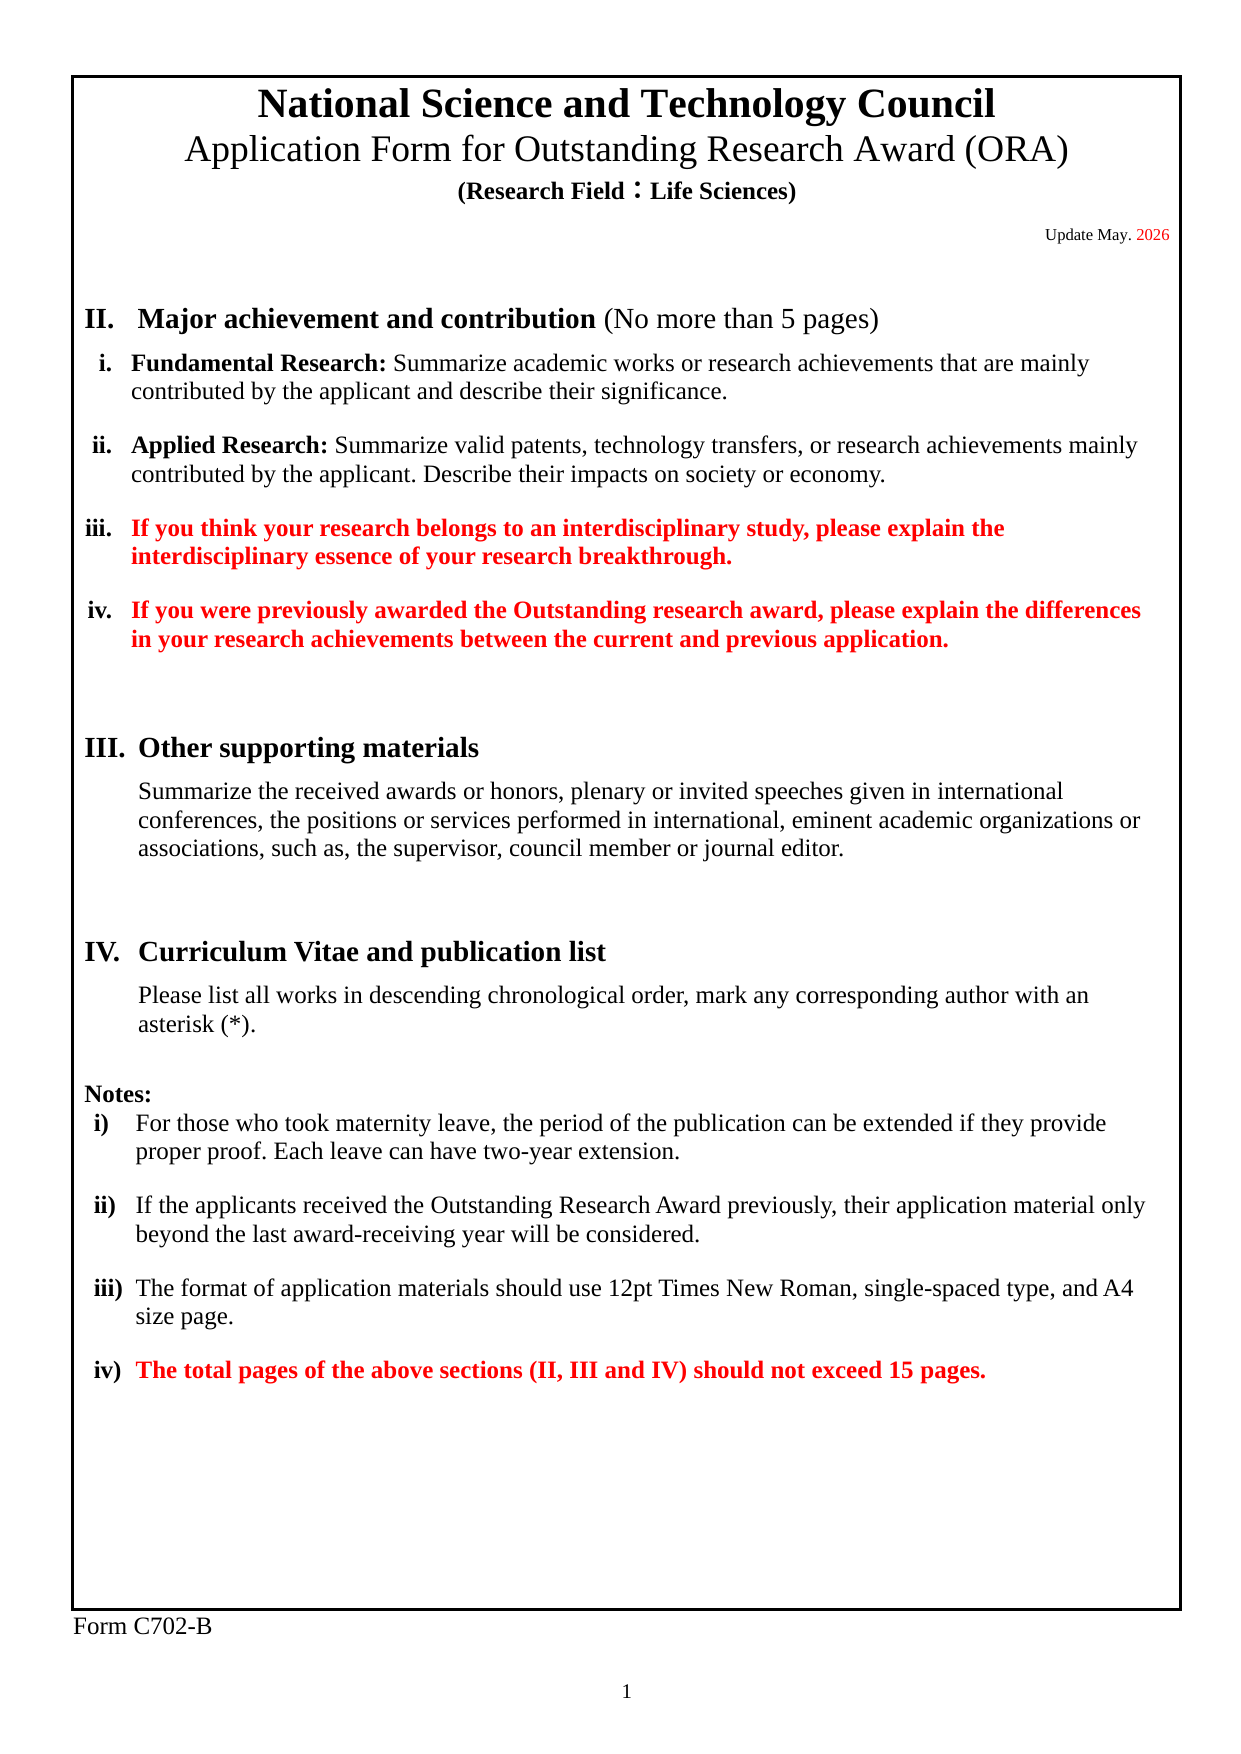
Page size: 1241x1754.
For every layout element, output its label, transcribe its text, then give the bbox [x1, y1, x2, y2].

table_header National Science and Technology Council Application Form for Outstanding Research Award (ORA) (Research Field：Life Sciences) Update May. 2026 Major achievement and contribution (No more than 5 pages) Fundamental Research: Summarize academic works or research achievements that are mainly contributed by the applicant and describe their significance. Applied Research: Summarize valid patents, technology transfers, or research achievements mainly contributed by the applicant. Describe their impacts on society or economy. If you think your research belongs to an interdisciplinary study, please explain the interdisciplinary essence of your research breakthrough. If you were previously awarded the Outstanding research award, please explain the differences in your research achievements between the current and previous application. Other supporting materials Summarize the received awards or honors, plenary or invited speeches given in international conferences, the positions or services performed in international, eminent academic organizations or associations, such as, the supervisor, council member or journal editor. Curriculum Vitae and publication list Please list all works in descending chronological order, mark any corresponding author with an asterisk (*). Notes: For those who took maternity leave, the period of the publication can be extended if they provide proper proof. Each leave can have two-year extension. If the applicants received the Outstanding Research Award previously, their application material only beyond the last award-receiving year will be considered. The format of application materials should use 12pt Times New Roman, single-spaced type, and A4 size page. The total pages of the above sections (II, III and IV) should not exceed 15 pages. [74, 78, 1179, 1608]
text Form C702-B [73, 1611, 1152, 1639]
